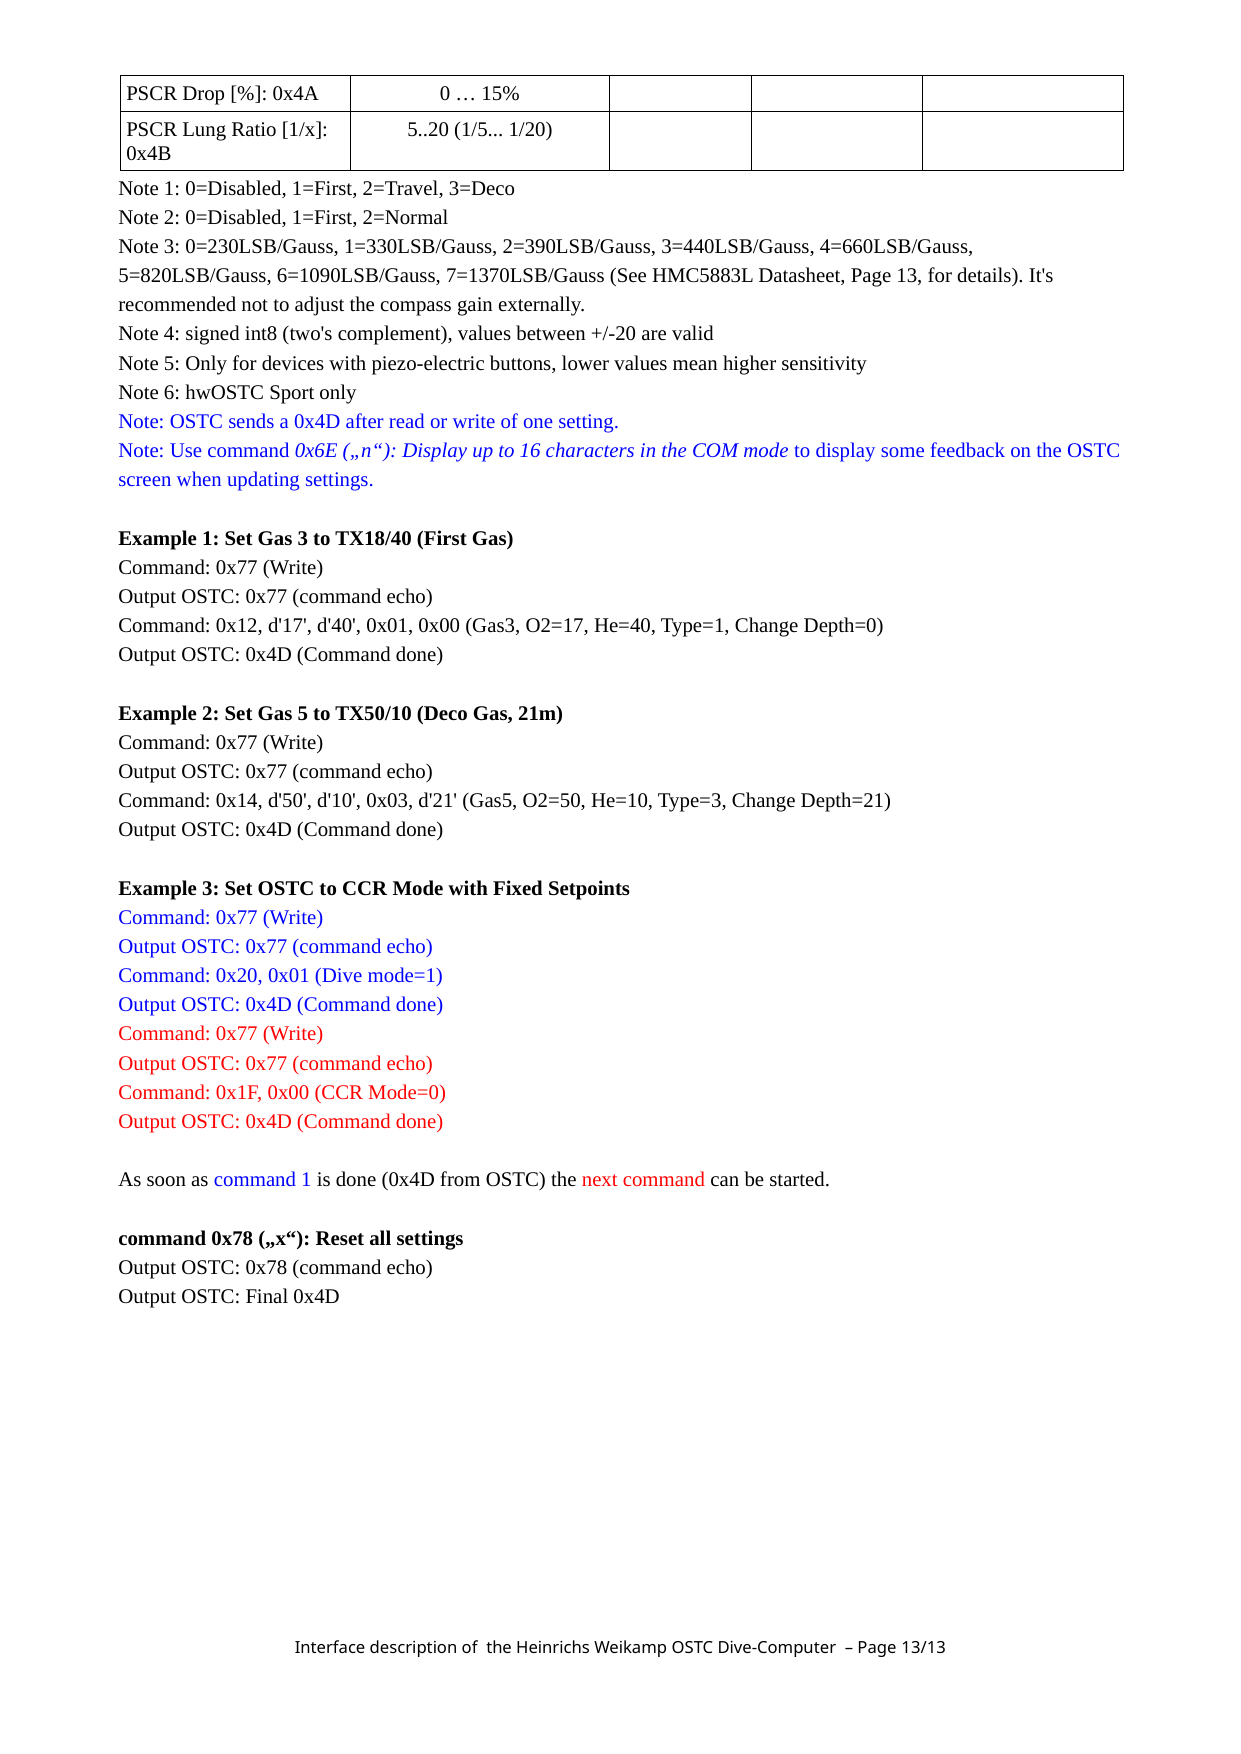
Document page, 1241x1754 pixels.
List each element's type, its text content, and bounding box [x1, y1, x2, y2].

text Command: 0x14, d'50', d'10', 0x03, d'21' (Gas5, O2=50, He=10, Type=3, Change Depth=21) [118, 783, 1122, 812]
text Command: 0x1F, 0x00 (CCR Mode=0) [118, 1074, 1122, 1104]
text Example 3: Set OSTC to CCR Mode with Fixed Setpoints [118, 870, 1122, 899]
text Note 3: 0=230LSB/Gauss, 1=330LSB/Gauss, 2=390LSB/Gauss, 3=440LSB/Gauss, 4=660LSB/Gauss, 5=820LSB/Gauss, 6=1090LSB/Gauss, 7=1370LSB/Gauss (See HMC5883L Datasheet, Page 13, for details). It's recommended not to adjust the compass gain externally. [118, 229, 1122, 316]
text Output OSTC: 0x77 (command echo) [118, 929, 1122, 958]
table_cell [752, 112, 922, 170]
text Output OSTC: 0x4D (Command done) [118, 1104, 1122, 1133]
text Command: 0x12, d'17', d'40', 0x01, 0x00 (Gas3, O2=17, He=40, Type=1, Change Depth=0) [118, 608, 1122, 637]
text Command: 0x77 (Write) [118, 899, 1122, 929]
table_cell [752, 76, 922, 111]
text Output OSTC: 0x4D (Command done) [118, 812, 1122, 841]
text Command: 0x20, 0x01 (Dive mode=1) [118, 958, 1122, 987]
table_cell [923, 76, 1123, 111]
text Command: 0x77 (Write) [118, 724, 1122, 754]
table_cell 0 … 15% [351, 76, 609, 111]
table_cell [610, 76, 751, 111]
table_cell [610, 112, 751, 170]
text Note 2: 0=Disabled, 1=First, 2=Normal [118, 199, 1122, 229]
text Note 5: Only for devices with piezo-electric buttons, lower values mean higher sensitivity [118, 345, 1122, 374]
text Command: 0x77 (Write) [118, 549, 1122, 579]
text Output OSTC: 0x77 (command echo) [118, 754, 1122, 783]
text Output OSTC: 0x4D (Command done) [118, 987, 1122, 1016]
text Note 6: hwOSTC Sport only [118, 374, 1122, 404]
text command 0x78 („x“): Reset all settings [118, 1220, 1122, 1249]
table_cell 5..20 (1/5... 1/20) [351, 112, 609, 170]
text Output OSTC: 0x77 (command echo) [118, 579, 1122, 608]
text Output OSTC: 0x4D (Command done) [118, 637, 1122, 666]
table_cell [923, 112, 1123, 170]
text Example 1: Set Gas 3 to TX18/40 (First Gas) [118, 520, 1122, 549]
text Output OSTC: 0x78 (command echo) [118, 1249, 1122, 1279]
text As soon as command 1 is done (0x4D from OSTC) the next command can be started. [118, 1162, 1122, 1191]
text Command: 0x77 (Write) [118, 1016, 1122, 1045]
text Note: Use command 0x6E („n“): Display up to 16 characters in the COM mode to display some feedback on the OSTC screen when updating settings. [118, 433, 1122, 491]
table_cell PSCR Lung Ratio [1/x]: 0x4B [121, 112, 350, 170]
table_cell PSCR Drop [%]: 0x4A [121, 76, 350, 111]
text Output OSTC: 0x77 (command echo) [118, 1045, 1122, 1074]
text Example 2: Set Gas 5 to TX50/10 (Deco Gas, 21m) [118, 695, 1122, 724]
text Note: OSTC sends a 0x4D after read or write of one setting. [118, 404, 1122, 433]
text Note 1: 0=Disabled, 1=First, 2=Travel, 3=Deco [118, 170, 1122, 199]
text Note 4: signed int8 (two's complement), values between +/-20 are valid [118, 316, 1122, 345]
text Output OSTC: Final 0x4D [118, 1279, 1122, 1308]
